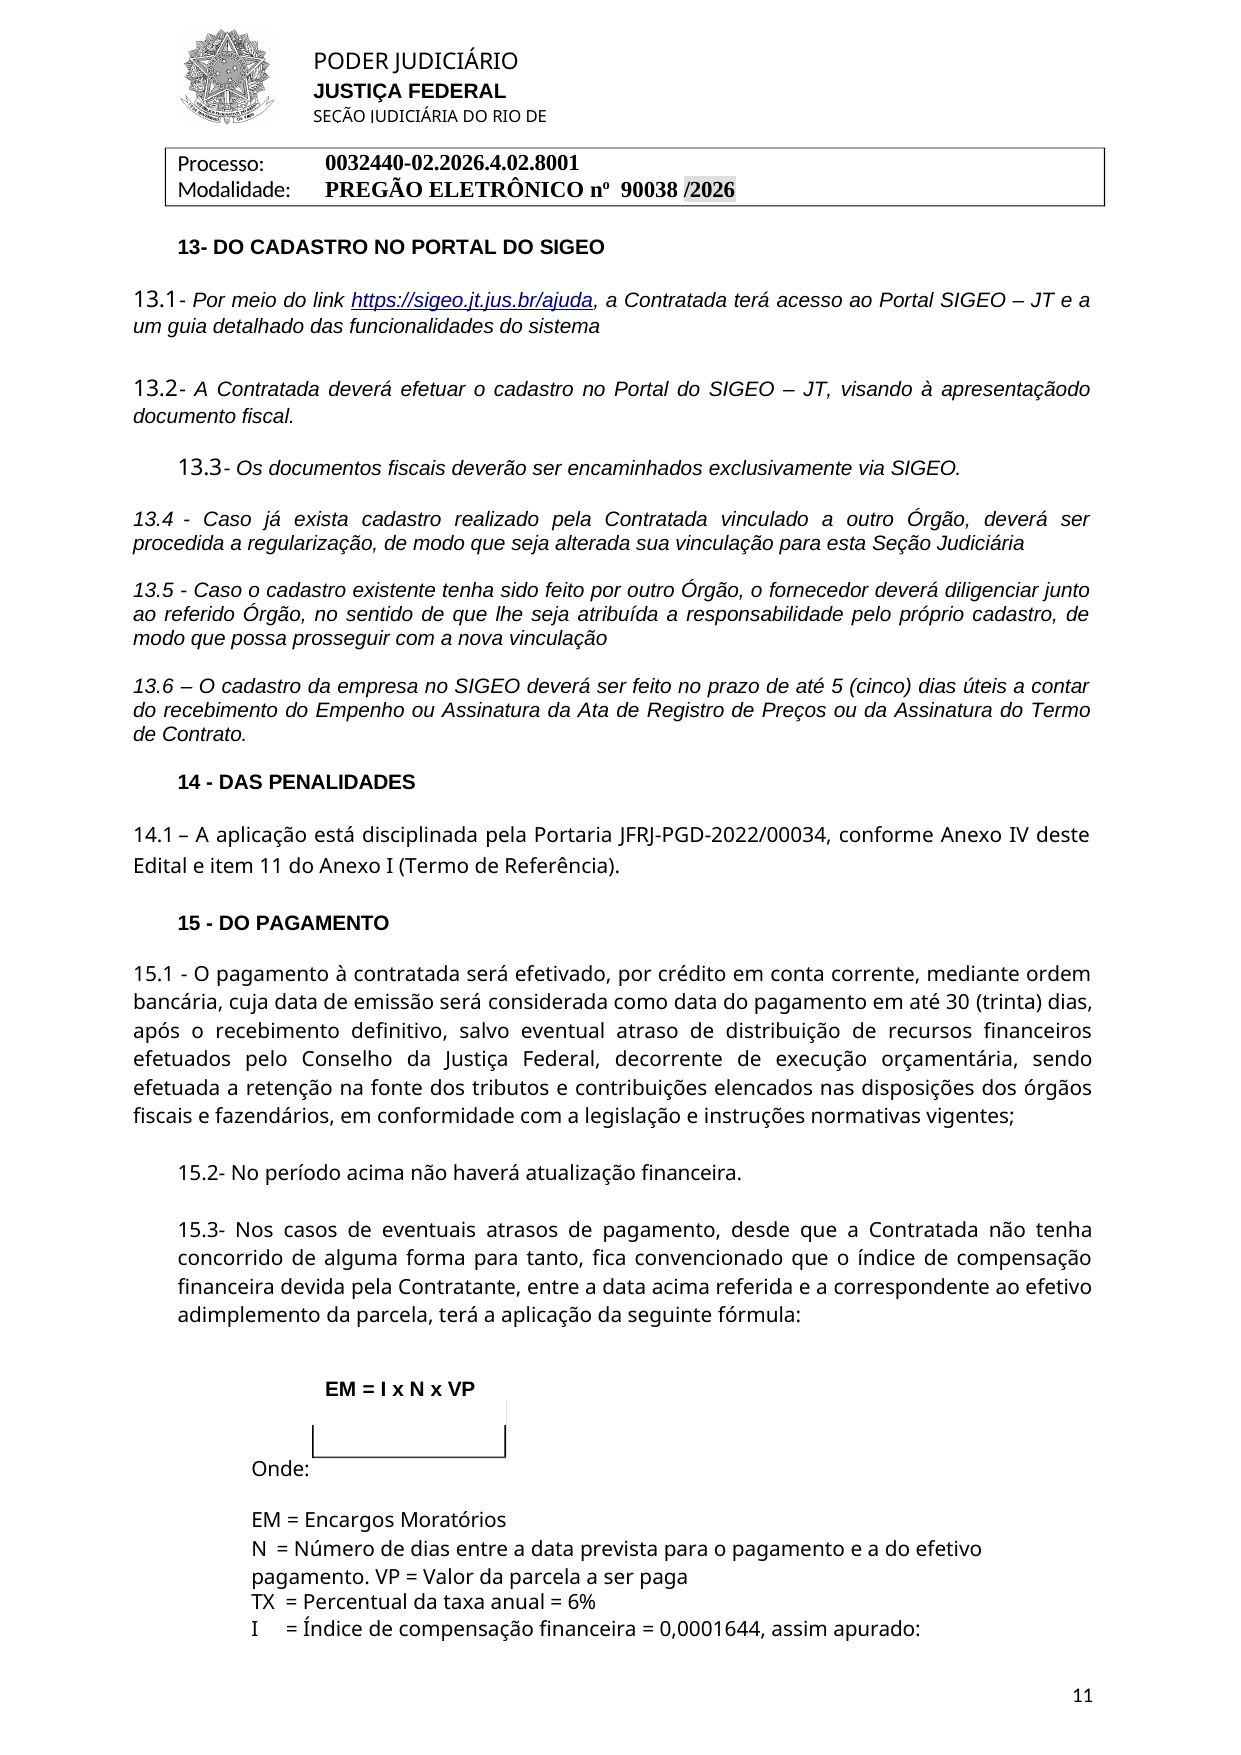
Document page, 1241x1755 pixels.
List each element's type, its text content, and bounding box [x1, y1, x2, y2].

list - Caso o cadastro existente tenha sido feito por outro Órgão, o fornecedor deverá diligenciar junto ao referido Órgão, no sentido de que lhe seja atribuída a responsabilidade pelo próprio cadastro, de modo que possa prosseguir com a nova vinculação [133, 578, 1093, 650]
list - Por meio do link https://sigeo.jt.jus.br/ajuda, a Contratada terá acesso ao Portal SIGEO – JT e a um guia detalhado das funcionalidades do sistema [133, 283, 1093, 338]
list - DAS PENALIDADES [177, 770, 1137, 794]
text EM = Encargos Moratórios [251, 1505, 1137, 1534]
text I = Índice de compensação financeira = 0,0001644, assim apurado: [251, 1614, 1137, 1643]
list - O pagamento à contratada será efetivado, por crédito em conta corrente, mediante ordem bancária, cuja data de emissão será considerada como data do pagamento em até 30 (trinta) dias, após o recebimento definitivo, salvo eventual atraso de distribuição de recursos financeiros efetuados pelo Conselho da Justiça Federal, decorrente de execução orçamentária, sendo efetuada a retenção na fonte dos tributos e contribuições elencados nas disposições dos órgãos fiscais e fazendários, em conformidade com a legislação e instruções normativas vigentes; [133, 959, 1093, 1129]
text TX = Percentual da taxa anual = 6% [251, 1591, 1137, 1614]
text EM = I x N x VP [325, 1376, 506, 1400]
text N = Número de dias entre a data prevista para o pagamento e a do efetivo pagamento. VP = Valor da parcela a ser paga [251, 1534, 1081, 1591]
list - A Contratada deverá efetuar o cadastro no Portal do SIGEO – JT, visando à apresentaçãodo documento fiscal. [133, 372, 1093, 427]
list – O cadastro da empresa no SIGEO deverá ser feito no prazo de até 5 (cinco) dias úteis a contar do recebimento do Empenho ou Assinatura da Ata de Registro de Preços ou da Assinatura do Termo de Contrato. [133, 674, 1093, 746]
list – A aplicação está disciplinada pela Portaria JFRJ-PGD-2022/00034, conforme Anexo IV deste Edital e item 11 do Anexo I (Termo de Referência). [133, 820, 1090, 879]
text Onde: [251, 1454, 1137, 1482]
list - Os documentos fiscais deverão ser encaminhados exclusivamente via SIGEO. [177, 451, 1137, 482]
list DO CADASTRO NO PORTAL DO SIGEO [177, 235, 1137, 259]
text 15.2- No período acima não haverá atualização financeira. [177, 1158, 1137, 1186]
text 15.3- Nos casos de eventuais atrasos de pagamento, desde que a Contratada não tenha concorrido de alguma forma para tanto, fica convencionado que o índice de compensação financeira devida pela Contratante, entre a data acima referida e a correspondente ao efetivo adimplemento da parcela, terá a aplicação da seguinte fórmula: [177, 1215, 1093, 1329]
list - DO PAGAMENTO [177, 911, 1137, 935]
list - Caso já exista cadastro realizado pela Contratada vinculado a outro Órgão, deverá ser procedida a regularização, de modo que seja alterada sua vinculação para esta Seção Judiciária [133, 507, 1093, 554]
